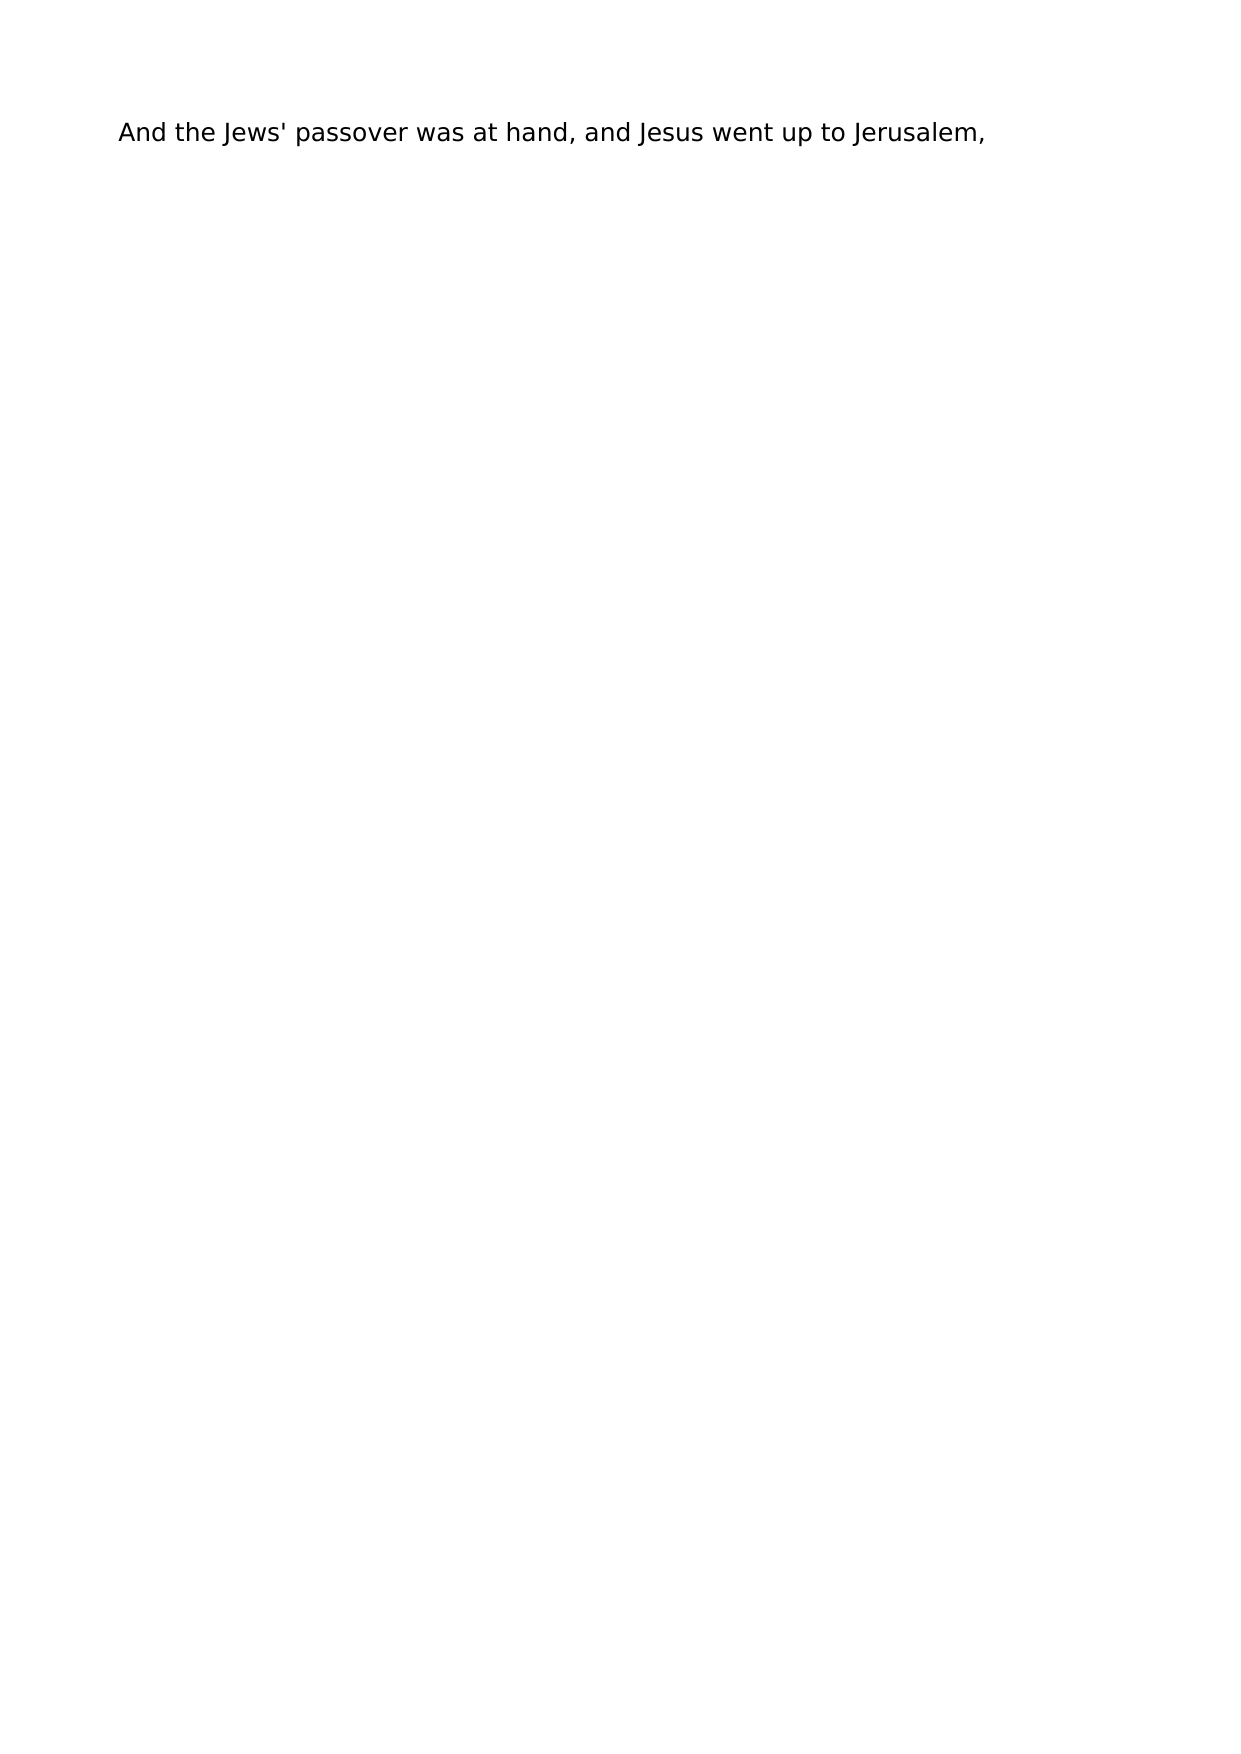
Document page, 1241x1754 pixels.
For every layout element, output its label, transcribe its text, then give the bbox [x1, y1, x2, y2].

text And the Jews' passover was at hand, and Jesus went up to Jerusalem, [118, 118, 1122, 147]
